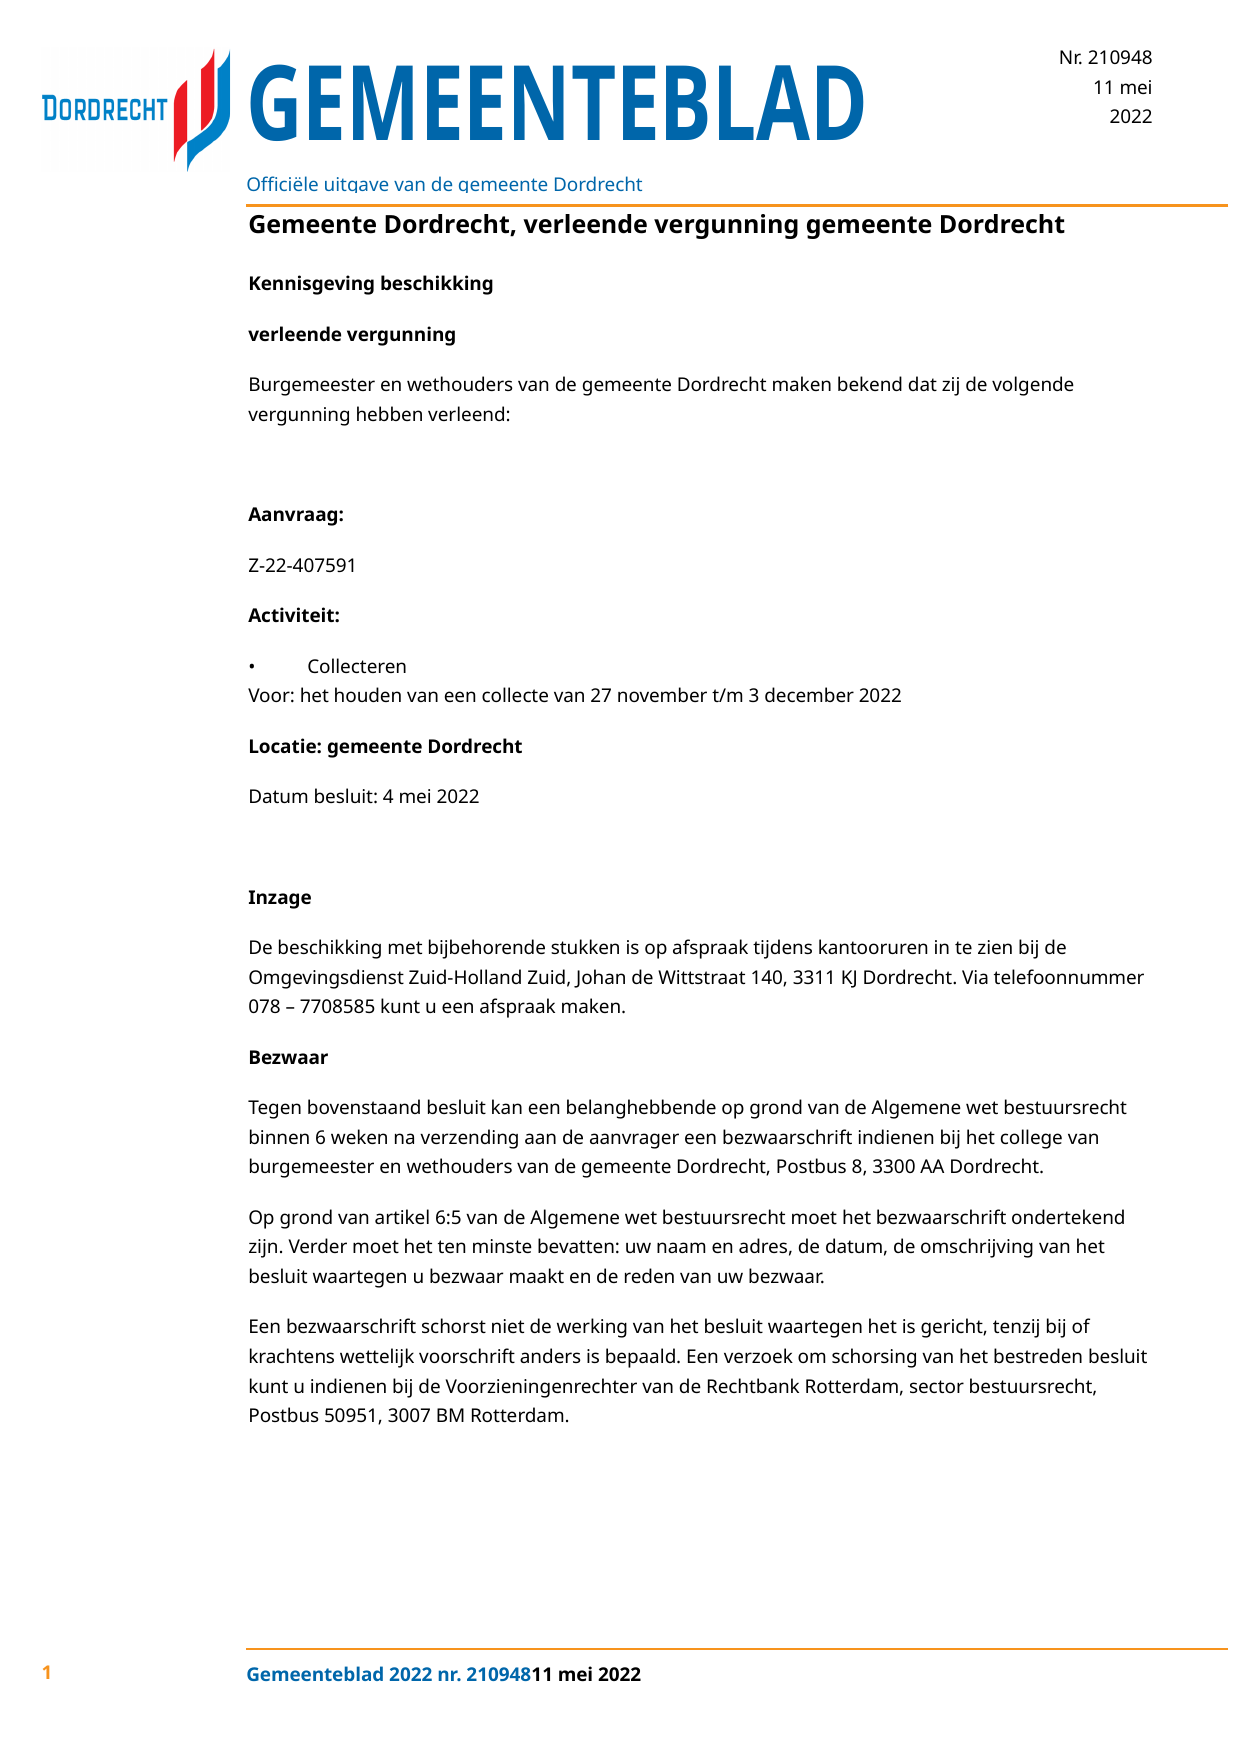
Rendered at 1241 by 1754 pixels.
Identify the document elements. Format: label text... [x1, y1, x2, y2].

text Gemeente Dordrecht, verleende vergunning gemeente Dordrecht [248, 207, 1152, 241]
text verleende vergunning [248, 321, 1152, 346]
picture [41, 47, 231, 172]
text Locatie: gemeente Dordrecht [248, 733, 1152, 758]
text Een bezwaarschrift schorst niet de werking van het besluit waartegen het is gericht, tenzij bij of krachtens wettelijk voorschrift anders is bepaald. Een verzoek om schorsing van het bestreden besluit kunt u indienen bij de Voorzieningenrechter van de Rechtbank Rotterdam, sector bestuursrecht, Postbus 50951, 3007 BM Rotterdam. [248, 1314, 1152, 1428]
text Op grond van artikel 6:5 van de Algemene wet bestuursrecht moet het bezwaarschrift ondertekend zijn. Verder moet het ten minste bevatten: uw naam en adres, de datum, de omschrijving van het besluit waartegen u bezwaar maakt en de reden van uw bezwaar. [248, 1204, 1152, 1289]
text Voor: het houden van een collecte van 27 november t/m 3 december 2022 [248, 682, 1152, 708]
text Burgemeester en wethouders van de gemeente Dordrecht maken bekend dat zij de volgende vergunning hebben verleend: [248, 371, 1152, 426]
text Z-22-407591 [248, 552, 1152, 578]
text Inzage [248, 884, 1152, 910]
text De beschikking met bijbehorende stukken is op afspraak tijdens kantooruren in te zien bij de Omgevingsdienst Zuid-Holland Zuid, Johan de Wittstraat 140, 3311 KJ Dordrecht. Via telefoonnummer 078 – 7708585 kunt u een afspraak maken. [248, 934, 1152, 1019]
text Tegen bovenstaand besluit kan een belanghebbende op grond van de Algemene wet bestuursrecht binnen 6 weken na verzending aan de aanvrager een bezwaarschrift indienen bij het college van burgemeester en wethouders van de gemeente Dordrecht, Postbus 8, 3300 AA Dordrecht. [248, 1094, 1152, 1179]
text Activiteit: [248, 602, 1152, 628]
text Bezwaar [248, 1044, 1152, 1070]
text Kennisgeving beschikking [248, 270, 1152, 296]
text Aanvraag: [248, 502, 1152, 527]
text Datum besluit: 4 mei 2022 [248, 783, 1152, 809]
list Collecteren [248, 653, 1152, 678]
